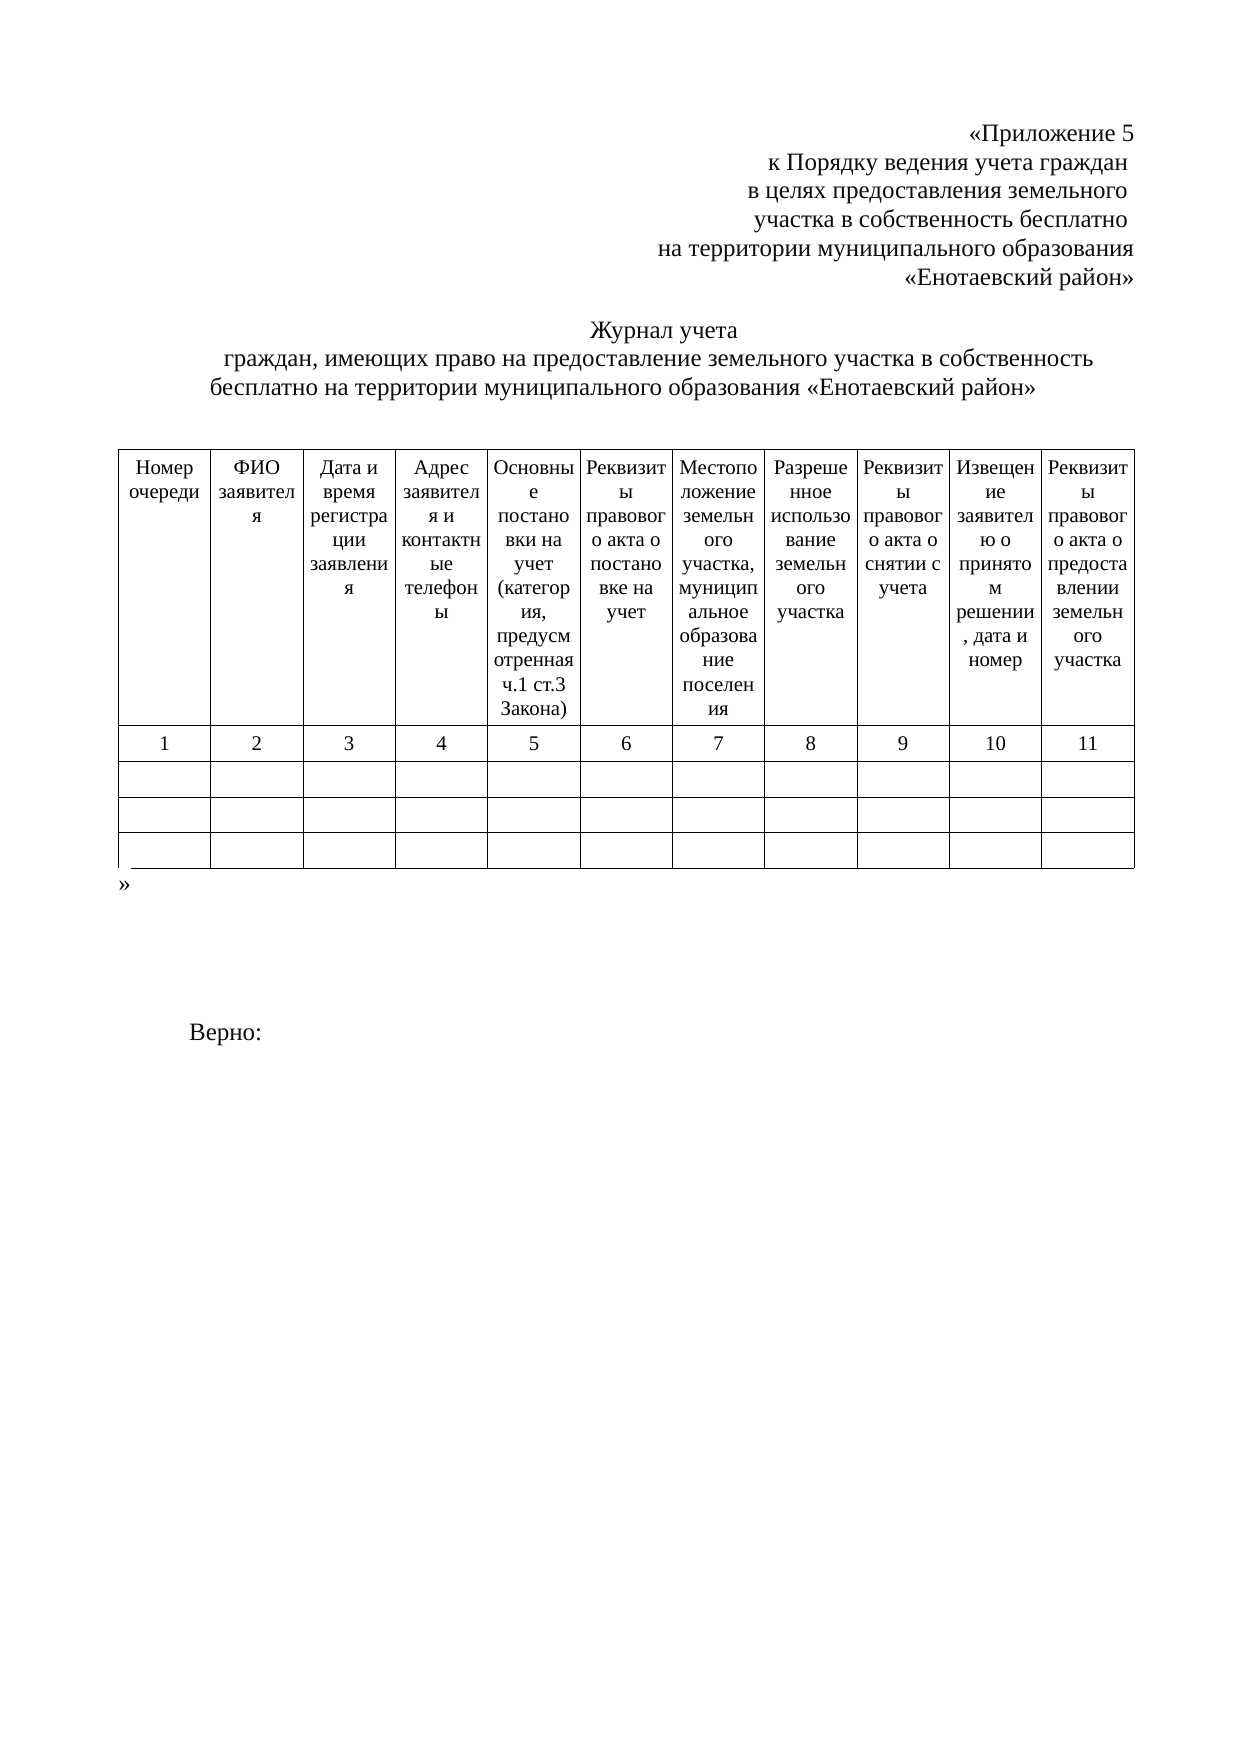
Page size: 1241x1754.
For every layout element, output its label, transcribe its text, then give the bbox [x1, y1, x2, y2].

table_cell 9 [858, 726, 949, 761]
table_cell [858, 762, 949, 797]
table_cell [858, 798, 949, 832]
table_cell [488, 762, 580, 797]
table_cell [581, 833, 672, 868]
list «Енотаевский район» [156, 262, 1134, 291]
table_cell [673, 798, 764, 832]
list «Приложение 5 [156, 118, 1134, 147]
table_header Извещение заявителю о принятом решении, дата и номер [950, 450, 1041, 725]
table_header Разрешенное использование земельного участка [765, 450, 857, 725]
table_cell [950, 762, 1041, 797]
table_cell [396, 798, 487, 832]
list к Порядку ведения учета граждан [156, 147, 1134, 176]
table_header ФИО заявителя [211, 450, 303, 725]
table_header Реквизиты правового акта о постановке на учет [581, 450, 672, 725]
table_cell [119, 833, 210, 868]
table_cell 5 [488, 726, 580, 761]
table_cell [765, 798, 857, 832]
table_cell 10 [950, 726, 1041, 761]
table_cell [396, 833, 487, 868]
table_cell 4 [396, 726, 487, 761]
table_cell [1042, 762, 1134, 797]
list участка в собственность бесплатно [156, 204, 1134, 233]
table_cell 11 [1042, 726, 1134, 761]
table_cell [858, 833, 949, 868]
table_cell [950, 833, 1041, 868]
text » [118, 869, 1128, 897]
table_cell [673, 833, 764, 868]
table_cell 7 [673, 726, 764, 761]
table_header Номер очереди [119, 450, 210, 725]
table_cell [765, 833, 857, 868]
table_cell [396, 762, 487, 797]
text Журнал учета [118, 315, 1209, 343]
table_cell [211, 833, 303, 868]
table_cell [581, 798, 672, 832]
table_cell 3 [304, 726, 395, 761]
table_header Реквизиты правового акта о снятии с учета [858, 450, 949, 725]
table_cell [304, 762, 395, 797]
table_cell 6 [581, 726, 672, 761]
table_cell [304, 833, 395, 868]
table_cell 2 [211, 726, 303, 761]
table_header Реквизиты правового акта о предоставлении земельного участка [1042, 450, 1134, 725]
table_cell [950, 798, 1041, 832]
table_cell [1042, 833, 1134, 868]
list в целях предоставления земельного [156, 176, 1134, 204]
table_cell 1 [119, 726, 210, 761]
text Верно: [118, 1017, 1128, 1046]
table_cell 8 [765, 726, 857, 761]
table_cell [488, 798, 580, 832]
text граждан, имеющих право на предоставление земельного участка в собственность бесплатно на территории муниципального образования «Енотаевский район» [118, 343, 1128, 401]
table_cell [119, 762, 210, 797]
table_header Основные постановки на учет (категория, предусмотренная ч.1 ст.3 Закона) [488, 450, 580, 725]
table_cell [581, 762, 672, 797]
table_cell [211, 798, 303, 832]
table_cell [119, 798, 210, 832]
table_cell [673, 762, 764, 797]
table_cell [304, 798, 395, 832]
table_cell [211, 762, 303, 797]
list на территории муниципального образования [156, 233, 1134, 262]
table_cell [1042, 798, 1134, 832]
table_header Дата и время регистрации заявления [304, 450, 395, 725]
table_header Адрес заявителя и контактные телефоны [396, 450, 487, 725]
table_header Местоположение земельного участка, муниципальное образование поселения [673, 450, 764, 725]
table_cell [765, 762, 857, 797]
table_cell [488, 833, 580, 868]
